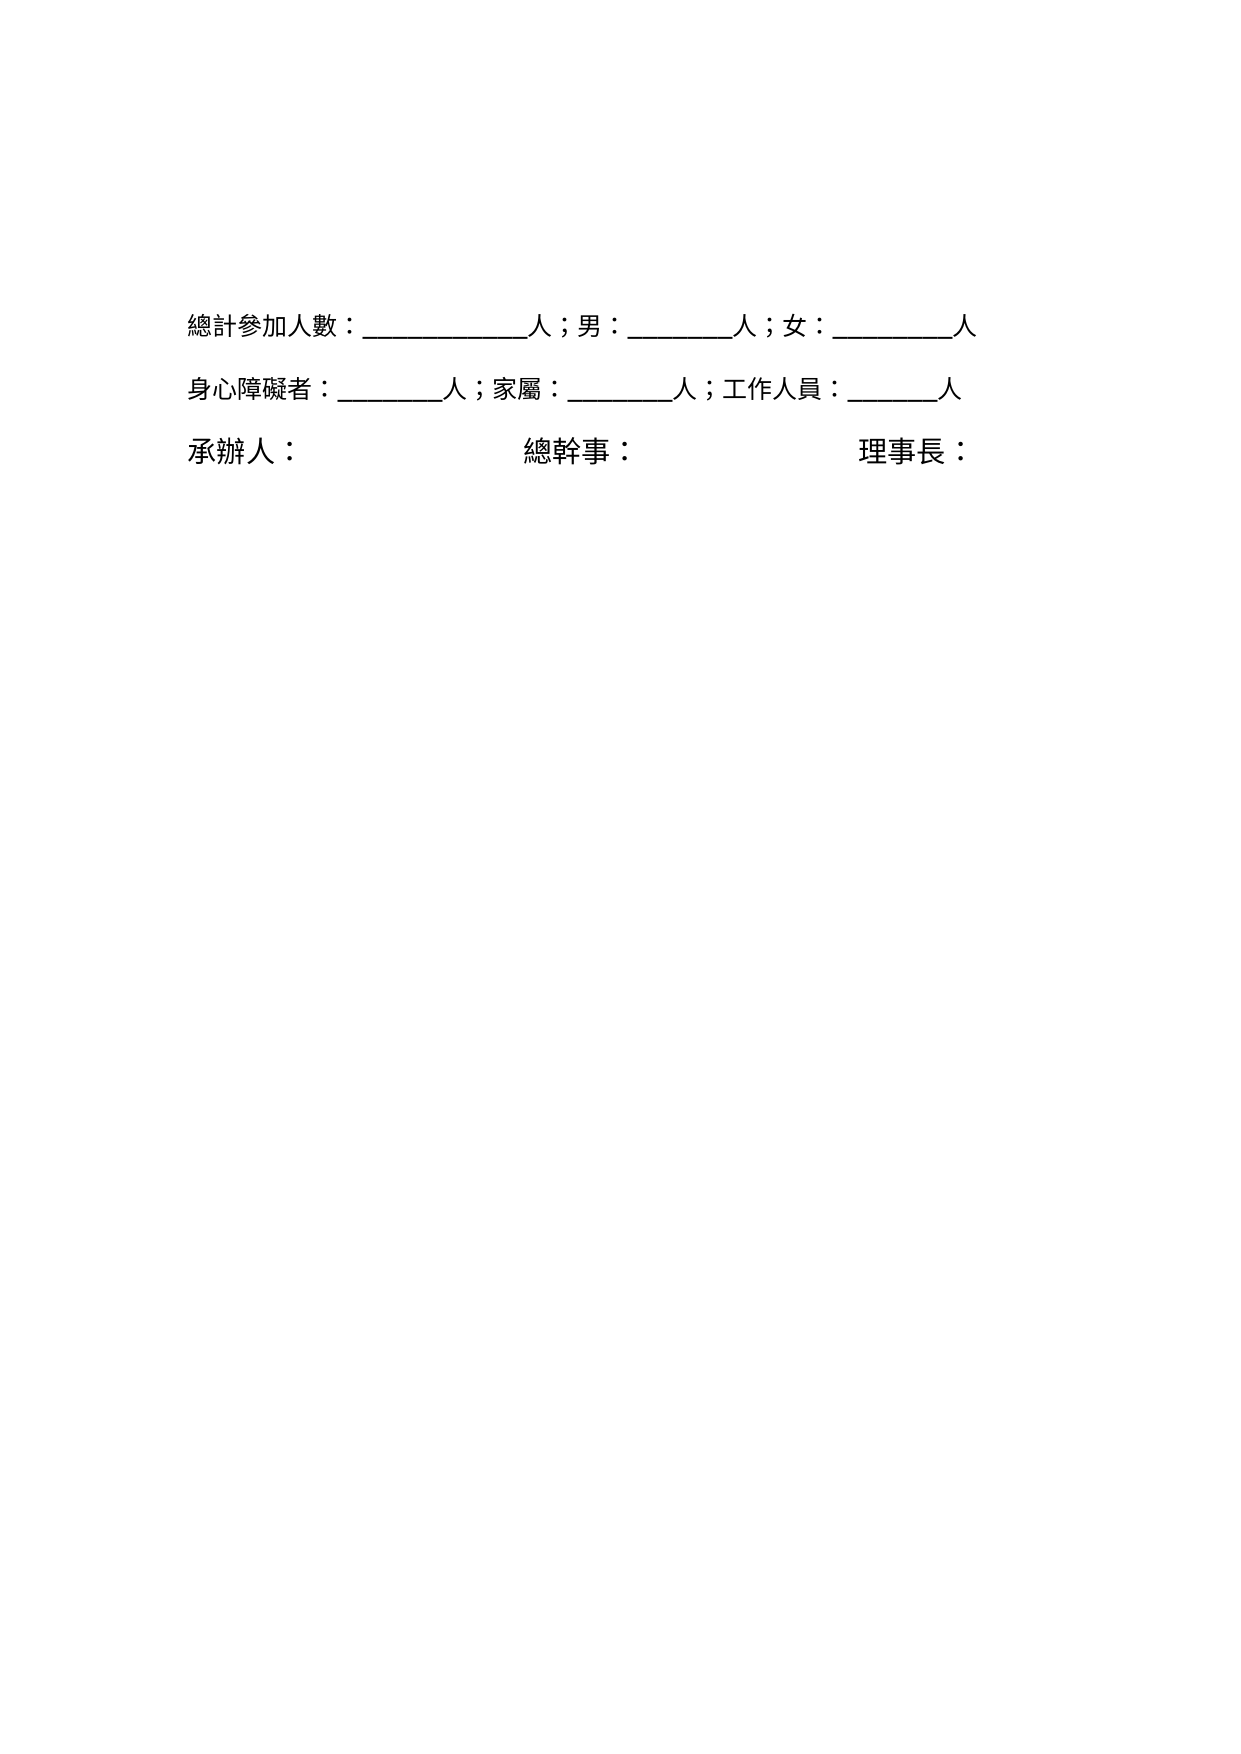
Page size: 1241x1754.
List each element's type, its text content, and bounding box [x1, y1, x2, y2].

table_header [778, 158, 819, 221]
table_cell [586, 221, 778, 283]
table_cell [188, 221, 407, 283]
table_header [1173, 158, 1240, 221]
table_header [983, 158, 1118, 221]
table_header [942, 158, 982, 221]
table_header [819, 158, 942, 221]
table_header [463, 158, 586, 221]
table_header [230, 158, 407, 221]
table_header [188, 158, 230, 221]
table_header [408, 158, 463, 221]
table_cell [942, 221, 1118, 283]
table_cell [778, 221, 819, 283]
table_header [586, 158, 642, 221]
text 承辦人： 總幹事： 理事長： [187, 408, 1053, 471]
table_header [642, 158, 778, 221]
text 總計參加人數：___________人；男：_______人；女：________人 [187, 283, 1053, 346]
table_cell [463, 221, 586, 283]
table_cell [408, 221, 463, 283]
text 身心障礙者：_______人；家屬：_______人；工作人員：______人 [187, 346, 1053, 408]
table_header [1119, 158, 1173, 221]
table_cell [1173, 221, 1240, 283]
table_cell [1119, 221, 1173, 283]
table_cell [819, 221, 942, 283]
